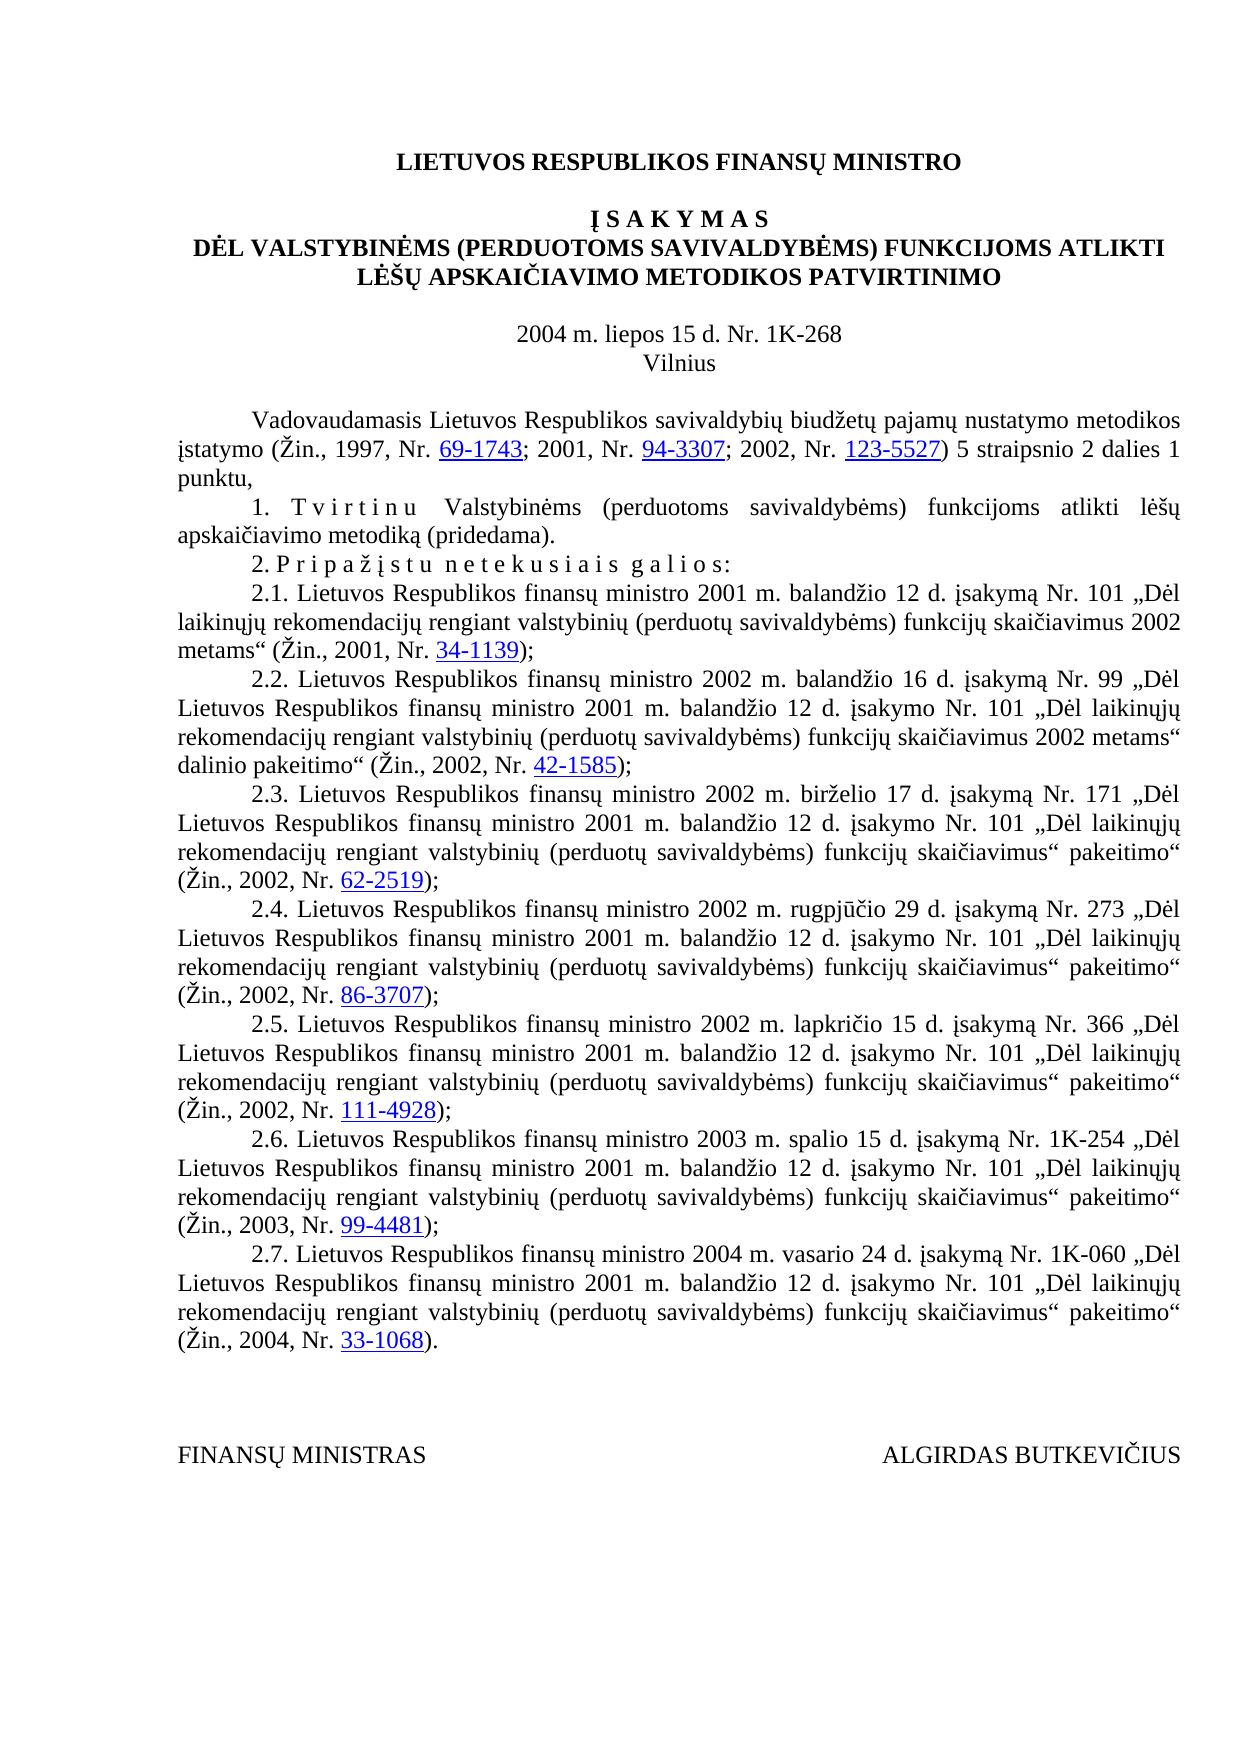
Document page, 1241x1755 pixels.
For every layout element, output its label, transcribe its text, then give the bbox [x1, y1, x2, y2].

text 1. Tvirtinu Valstybinėms (perduotoms savivaldybėms) funkcijoms atlikti lėšų apskaičiavimo metodiką (pridedama). [177, 492, 1181, 549]
text 2.7. Lietuvos Respublikos finansų ministro 2004 m. vasario 24 d. įsakymą Nr. 1K-060 „Dėl Lietuvos Respublikos finansų ministro 2001 m. balandžio 12 d. įsakymo Nr. 101 „Dėl laikinųjų rekomendacijų rengiant valstybinių (perduotų savivaldybėms) funkcijų skaičiavimus“ pakeitimo“ (Žin., 2004, Nr. 33-1068). [177, 1239, 1181, 1354]
text 2.5. Lietuvos Respublikos finansų ministro 2002 m. lapkričio 15 d. įsakymą Nr. 366 „Dėl Lietuvos Respublikos finansų ministro 2001 m. balandžio 12 d. įsakymo Nr. 101 „Dėl laikinųjų rekomendacijų rengiant valstybinių (perduotų savivaldybėms) funkcijų skaičiavimus“ pakeitimo“ (Žin., 2002, Nr. 111-4928); [177, 1009, 1181, 1124]
text 2.1. Lietuvos Respublikos finansų ministro 2001 m. balandžio 12 d. įsakymą Nr. 101 „Dėl laikinųjų rekomendacijų rengiant valstybinių (perduotų savivaldybėms) funkcijų skaičiavimus 2002 metams“ (Žin., 2001, Nr. 34-1139); [177, 578, 1181, 664]
text 2004 m. liepos 15 d. Nr. 1K-268 [177, 319, 1181, 348]
text FINANSŲ MINISTRAS ALGIRDAS BUTKEVIČIUS [177, 1441, 1181, 1469]
text 2.Pripažįstu netekusiais galios: [177, 549, 1181, 578]
text LIETUVOS RESPUBLIKOS FINANSŲ MINISTRO [177, 147, 1181, 176]
text Vilnius [177, 348, 1181, 377]
text Vadovaudamasis Lietuvos Respublikos savivaldybių biudžetų pajamų nustatymo metodikos įstatymo (Žin., 1997, Nr. 69-1743; 2001, Nr. 94-3307; 2002, Nr. 123-5527) 5 straipsnio 2 dalies 1 punktu, [177, 406, 1181, 492]
text 2.2. Lietuvos Respublikos finansų ministro 2002 m. balandžio 16 d. įsakymą Nr. 99 „Dėl Lietuvos Respublikos finansų ministro 2001 m. balandžio 12 d. įsakymo Nr. 101 „Dėl laikinųjų rekomendacijų rengiant valstybinių (perduotų savivaldybėms) funkcijų skaičiavimus 2002 metams“ dalinio pakeitimo“ (Žin., 2002, Nr. 42-1585); [177, 664, 1181, 779]
text Į S A K Y M A S [177, 204, 1181, 233]
text 2.3. Lietuvos Respublikos finansų ministro 2002 m. birželio 17 d. įsakymą Nr. 171 „Dėl Lietuvos Respublikos finansų ministro 2001 m. balandžio 12 d. įsakymo Nr. 101 „Dėl laikinųjų rekomendacijų rengiant valstybinių (perduotų savivaldybėms) funkcijų skaičiavimus“ pakeitimo“ (Žin., 2002, Nr. 62-2519); [177, 779, 1181, 894]
text DĖL VALSTYBINĖMS (PERDUOTOMS SAVIVALDYBĖMS) FUNKCIJOMS ATLIKTI LĖŠŲ APSKAIČIAVIMO METODIKOS PATVIRTINIMO [177, 233, 1181, 291]
text 2.6. Lietuvos Respublikos finansų ministro 2003 m. spalio 15 d. įsakymą Nr. 1K-254 „Dėl Lietuvos Respublikos finansų ministro 2001 m. balandžio 12 d. įsakymo Nr. 101 „Dėl laikinųjų rekomendacijų rengiant valstybinių (perduotų savivaldybėms) funkcijų skaičiavimus“ pakeitimo“ (Žin., 2003, Nr. 99-4481); [177, 1124, 1181, 1239]
text 2.4. Lietuvos Respublikos finansų ministro 2002 m. rugpjūčio 29 d. įsakymą Nr. 273 „Dėl Lietuvos Respublikos finansų ministro 2001 m. balandžio 12 d. įsakymo Nr. 101 „Dėl laikinųjų rekomendacijų rengiant valstybinių (perduotų savivaldybėms) funkcijų skaičiavimus“ pakeitimo“ (Žin., 2002, Nr. 86-3707); [177, 894, 1181, 1009]
